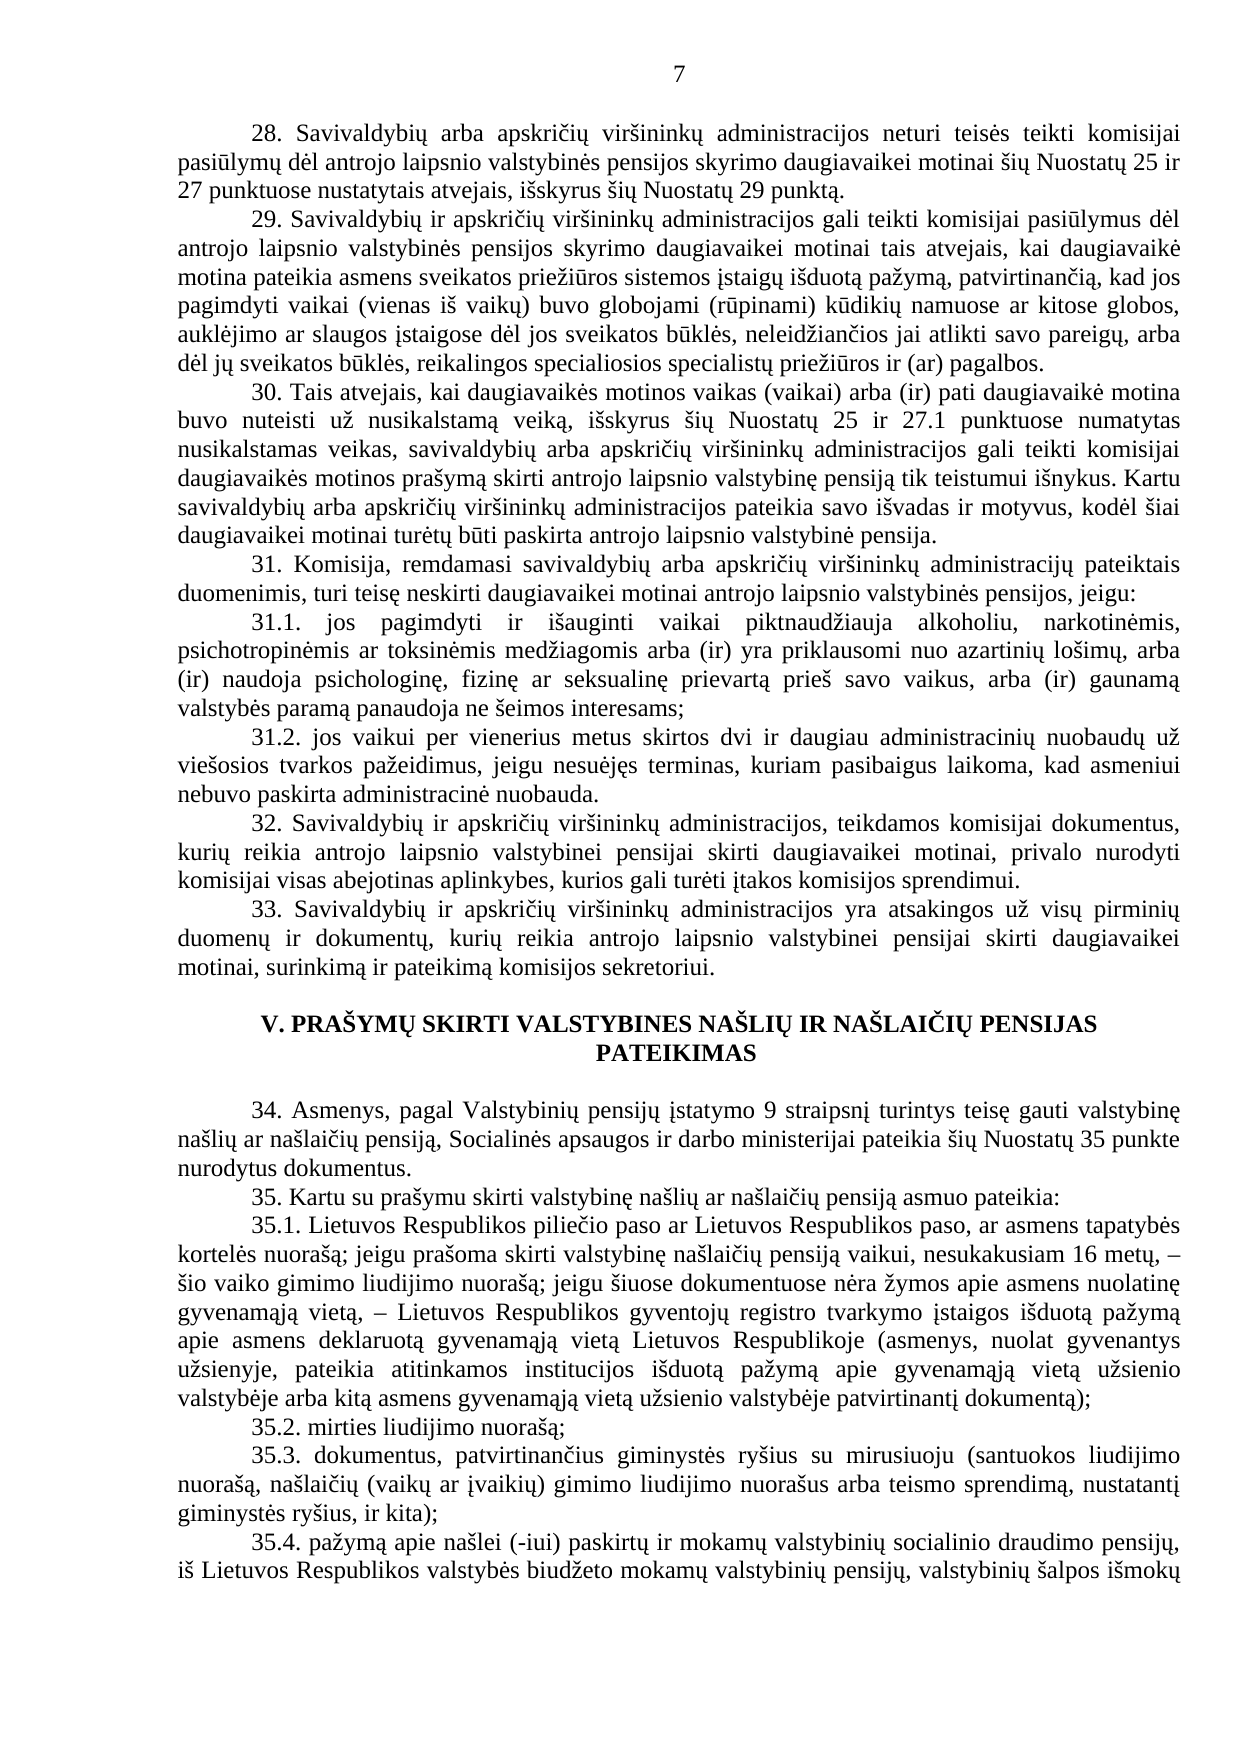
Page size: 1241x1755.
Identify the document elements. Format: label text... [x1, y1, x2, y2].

text 35.4. pažymą apie našlei (-iui) paskirtų ir mokamų valstybinių socialinio draudimo pensijų, iš Lietuvos Respublikos valstybės biudžeto mokamų valstybinių pensijų, valstybinių šalpos išmokų [177, 1527, 1181, 1584]
text 29. Savivaldybių ir apskričių viršininkų administracijos gali teikti komisijai pasiūlymus dėl antrojo laipsnio valstybinės pensijos skyrimo daugiavaikei motinai tais atvejais, kai daugiavaikė motina pateikia asmens sveikatos priežiūros sistemos įstaigų išduotą pažymą, patvirtinančią, kad jos pagimdyti vaikai (vienas iš vaikų) buvo globojami (rūpinami) kūdikių namuose ar kitose globos, auklėjimo ar slaugos įstaigose dėl jos sveikatos būklės, neleidžiančios jai atlikti savo pareigų, arba dėl jų sveikatos būklės, reikalingos specialiosios specialistų priežiūros ir (ar) pagalbos. [177, 204, 1181, 377]
text 32. Savivaldybių ir apskričių viršininkų administracijos, teikdamos komisijai dokumentus, kurių reikia antrojo laipsnio valstybinei pensijai skirti daugiavaikei motinai, privalo nurodyti komisijai visas abejotinas aplinkybes, kurios gali turėti įtakos komisijos sprendimui. [177, 808, 1181, 894]
text 28. Savivaldybių arba apskričių viršininkų administracijos neturi teisės teikti komisijai pasiūlymų dėl antrojo laipsnio valstybinės pensijos skyrimo daugiavaikei motinai šių Nuostatų 25 ir 27 punktuose nustatytais atvejais, išskyrus šių Nuostatų 29 punktą. [177, 118, 1181, 204]
text 31.2. jos vaikui per vienerius metus skirtos dvi ir daugiau administracinių nuobaudų už viešosios tvarkos pažeidimus, jeigu nesuėjęs terminas, kuriam pasibaigus laikoma, kad asmeniui nebuvo paskirta administracinė nuobauda. [177, 722, 1181, 808]
text 35.1. Lietuvos Respublikos piliečio paso ar Lietuvos Respublikos paso, ar asmens tapatybės kortelės nuorašą; jeigu prašoma skirti valstybinę našlaičių pensiją vaikui, nesukakusiam 16 metų, – šio vaiko gimimo liudijimo nuorašą; jeigu šiuose dokumentuose nėra žymos apie asmens nuolatinę gyvenamąją vietą, – Lietuvos Respublikos gyventojų registro tvarkymo įstaigos išduotą pažymą apie asmens deklaruotą gyvenamąją vietą Lietuvos Respublikoje (asmenys, nuolat gyvenantys užsienyje, pateikia atitinkamos institucijos išduotą pažymą apie gyvenamąją vietą užsienio valstybėje arba kitą asmens gyvenamąją vietą užsienio valstybėje patvirtinantį dokumentą); [177, 1211, 1181, 1412]
text 30. Tais atvejais, kai daugiavaikės motinos vaikas (vaikai) arba (ir) pati daugiavaikė motina buvo nuteisti už nusikalstamą veiką, išskyrus šių Nuostatų 25 ir 27.1 punktuose numatytas nusikalstamas veikas, savivaldybių arba apskričių viršininkų administracijos gali teikti komisijai daugiavaikės motinos prašymą skirti antrojo laipsnio valstybinę pensiją tik teistumui išnykus. Kartu savivaldybių arba apskričių viršininkų administracijos pateikia savo išvadas ir motyvus, kodėl šiai daugiavaikei motinai turėtų būti paskirta antrojo laipsnio valstybinė pensija. [177, 377, 1181, 549]
text 34. Asmenys, pagal Valstybinių pensijų įstatymo 9 straipsnį turintys teisę gauti valstybinę našlių ar našlaičių pensiją, Socialinės apsaugos ir darbo ministerijai pateikia šių Nuostatų 35 punkte nurodytus dokumentus. [177, 1096, 1181, 1182]
text 35.2. mirties liudijimo nuorašą; [177, 1412, 1181, 1441]
text 33. Savivaldybių ir apskričių viršininkų administracijos yra atsakingos už visų pirminių duomenų ir dokumentų, kurių reikia antrojo laipsnio valstybinei pensijai skirti daugiavaikei motinai, surinkimą ir pateikimą komisijos sekretoriui. [177, 894, 1181, 981]
text 35. Kartu su prašymu skirti valstybinę našlių ar našlaičių pensiją asmuo pateikia: [177, 1182, 1181, 1211]
text 31. Komisija, remdamasi savivaldybių arba apskričių viršininkų administracijų pateiktais duomenimis, turi teisę neskirti daugiavaikei motinai antrojo laipsnio valstybinės pensijos, jeigu: [177, 549, 1181, 607]
text 31.1. jos pagimdyti ir išauginti vaikai piktnaudžiauja alkoholiu, narkotinėmis, psichotropinėmis ar toksinėmis medžiagomis arba (ir) yra priklausomi nuo azartinių lošimų, arba (ir) naudoja psichologinę, fizinę ar seksualinę prievartą prieš savo vaikus, arba (ir) gaunamą valstybės paramą panaudoja ne šeimos interesams; [177, 607, 1181, 722]
text V. PRAŠYMŲ SKIRTI VALSTYBINES NAŠLIŲ IR NAŠLAIČIŲ PENSIJAS PATEIKIMAS [177, 1009, 1181, 1067]
text 35.3. dokumentus, patvirtinančius giminystės ryšius su mirusiuoju (santuokos liudijimo nuorašą, našlaičių (vaikų ar įvaikių) gimimo liudijimo nuorašus arba teismo sprendimą, nustatantį giminystės ryšius, ir kita); [177, 1441, 1181, 1527]
